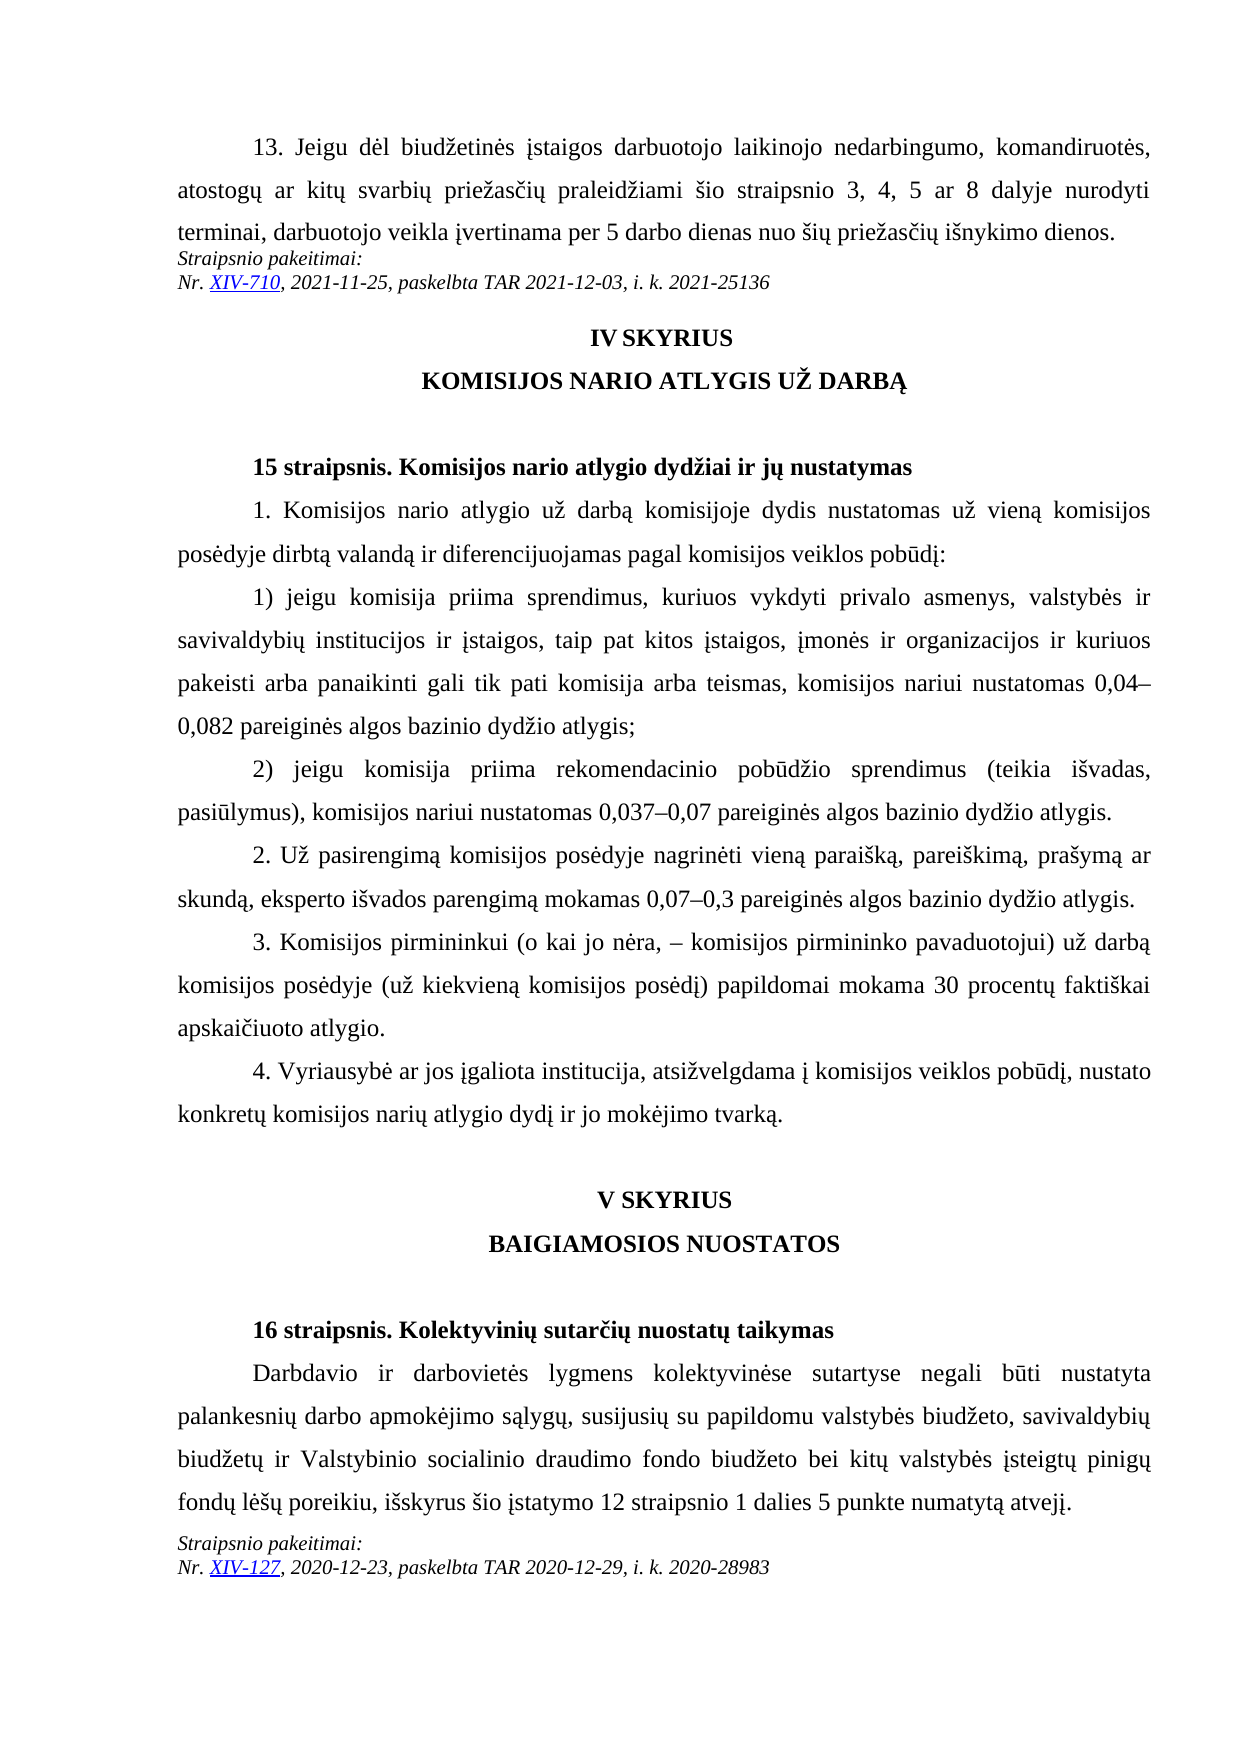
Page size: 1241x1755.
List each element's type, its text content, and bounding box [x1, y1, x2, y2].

text Darbdavio ir darbovietės lygmens kolektyvinėse sutartyse negali būti nustatyta palankesnių darbo apmokėjimo sąlygų, susijusių su papildomu valstybės biudžeto, savivaldybių biudžetų ir Valstybinio socialinio draudimo fondo biudžeto bei kitų valstybės įsteigtų pinigų fondų lėšų poreikiu, išskyrus šio įstatymo 12 straipsnio 1 dalies 5 punkte numatytą atvejį. [177, 1358, 1152, 1516]
text 1. Komisijos nario atlygio už darbą komisijoje dydis nustatomas už vieną komisijos posėdyje dirbtą valandą ir diferencijuojamas pagal komisijos veiklos pobūdį: [177, 496, 1152, 567]
text V SKYRIUS [177, 1186, 1152, 1214]
text BAIGIAMOSIOS NUOSTATOS [177, 1229, 1152, 1257]
text 2) jeigu komisija priima rekomendacinio pobūdžio sprendimus (teikia išvadas, pasiūlymus), komisijos nariui nustatomas 0,037–0,07 pareiginės algos bazinio dydžio atlygis. [177, 754, 1152, 826]
text Straipsnio pakeitimai: [177, 1531, 1152, 1555]
text Straipsnio pakeitimai: [177, 246, 1152, 270]
text 16 straipsnis. Kolektyvinių sutarčių nuostatų taikymas [177, 1315, 1152, 1344]
text 3. Komisijos pirmininkui (o kai jo nėra, – komisijos pirmininko pavaduotojui) už darbą komisijos posėdyje (už kiekvieną komisijos posėdį) papildomai mokama 30 procentų faktiškai apskaičiuoto atlygio. [177, 927, 1152, 1042]
text KOMISIJOS NARIO ATLYGIS UŽ DARBĄ [177, 366, 1152, 395]
text 15 straipsnis. Komisijos nario atlygio dydžiai ir jų nustatymas [177, 452, 1152, 481]
text 1) jeigu komisija priima sprendimus, kuriuos vykdyti privalo asmenys, valstybės ir savivaldybių institucijos ir įstaigos, taip pat kitos įstaigos, įmonės ir organizacijos ir kuriuos pakeisti arba panaikinti gali tik pati komisija arba teismas, komisijos nariui nustatomas 0,04–0,082 pareiginės algos bazinio dydžio atlygis; [177, 582, 1152, 740]
text Nr. XIV-710, 2021-11-25, paskelbta TAR 2021-12-03, i. k. 2021-25136 [177, 270, 1152, 294]
text 4. Vyriausybė ar jos įgaliota institucija, atsižvelgdama į komisijos veiklos pobūdį, nustato konkretų komisijos narių atlygio dydį ir jo mokėjimo tvarką. [177, 1056, 1152, 1128]
text 2. Už pasirengimą komisijos posėdyje nagrinėti vieną paraišką, pareiškimą, prašymą ar skundą, eksperto išvados parengimą mokamas 0,07–0,3 pareiginės algos bazinio dydžio atlygis. [177, 841, 1152, 912]
text 13. Jeigu dėl biudžetinės įstaigos darbuotojo laikinojo nedarbingumo, komandiruotės, atostogų ar kitų svarbių priežasčių praleidžiami šio straipsnio 3, 4, 5 ar 8 dalyje nurodyti terminai, darbuotojo veikla įvertinama per 5 darbo dienas nuo šių priežasčių išnykimo dienos. [177, 118, 1152, 246]
text Nr. XIV-127, 2020-12-23, paskelbta TAR 2020-12-29, i. k. 2020-28983 [177, 1555, 1152, 1579]
text IV SKYRIUS [177, 323, 1152, 352]
